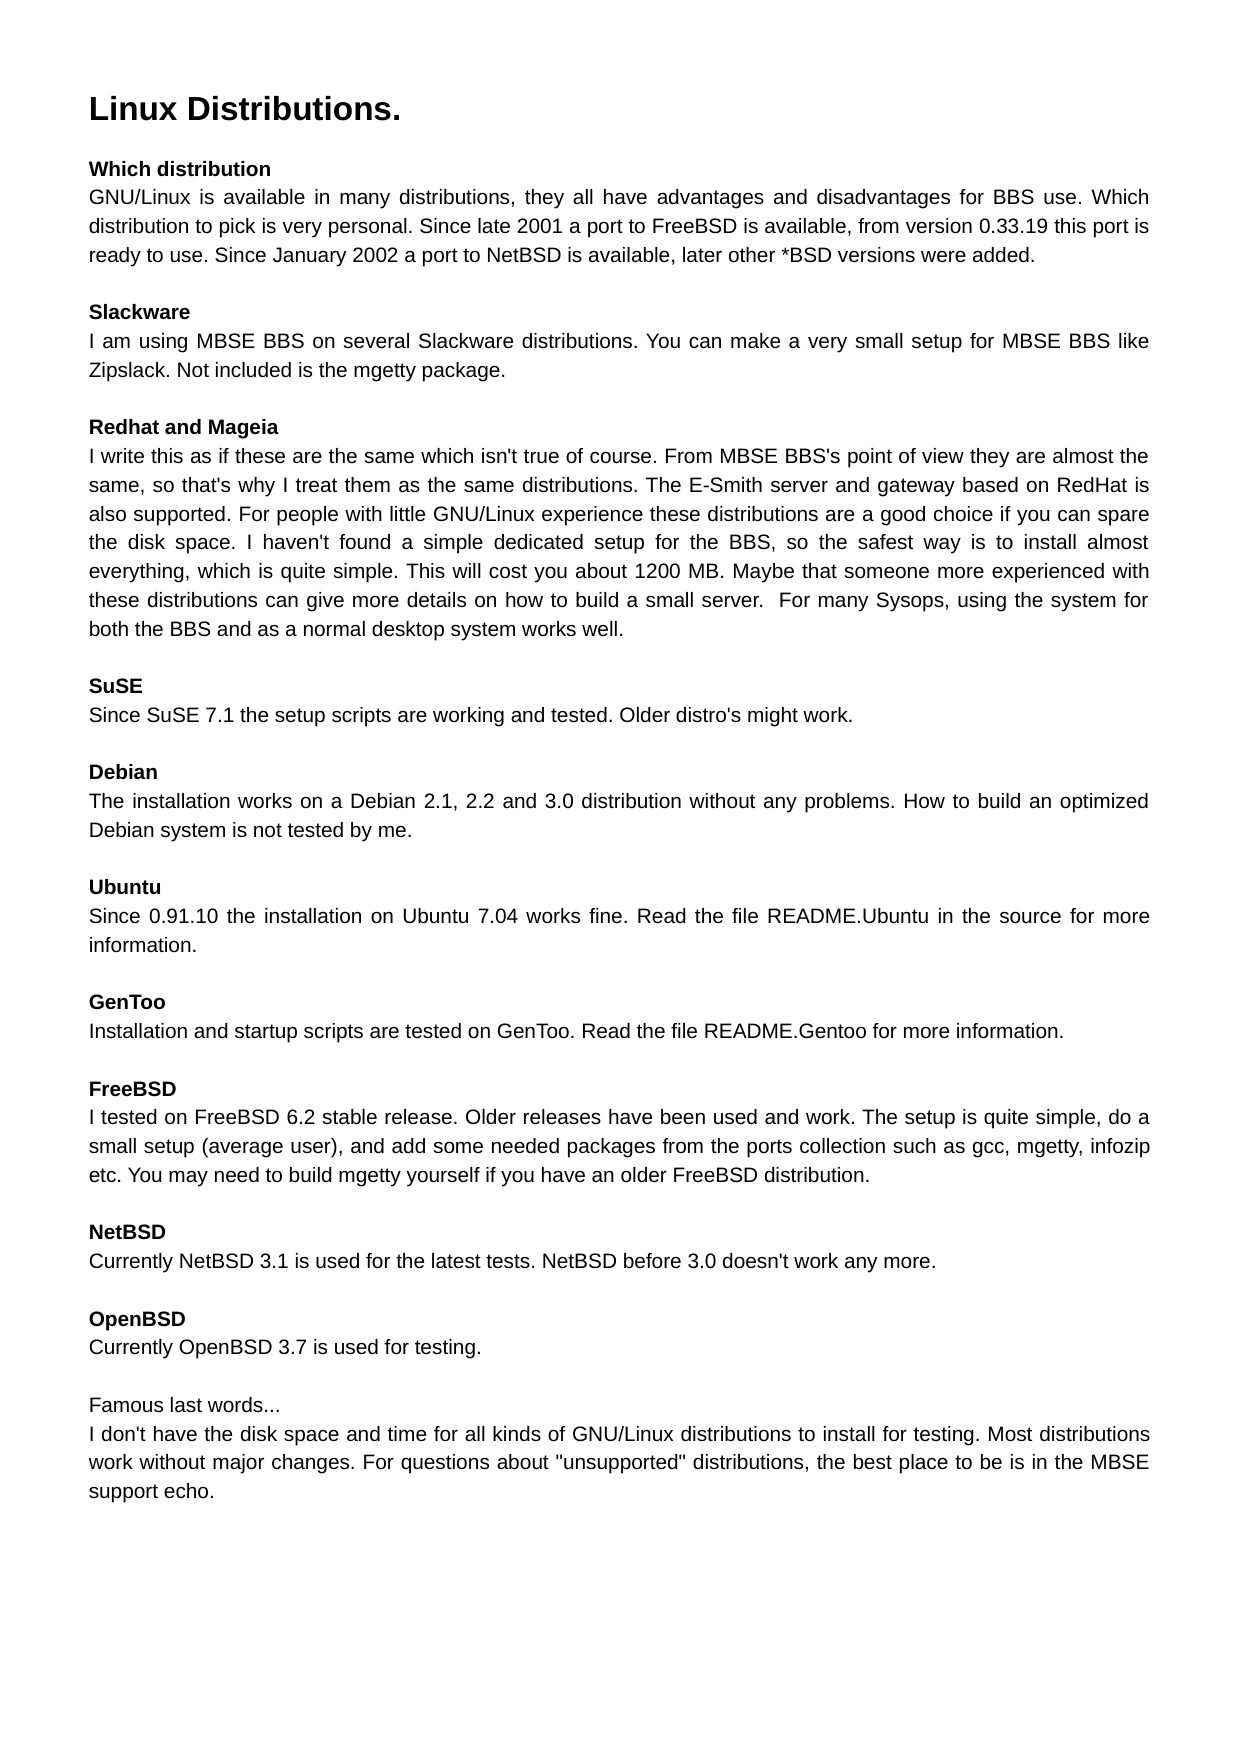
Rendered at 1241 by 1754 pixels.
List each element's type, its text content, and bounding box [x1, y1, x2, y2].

text Famous last words... [88, 1393, 1152, 1417]
text OpenBSD [88, 1306, 1152, 1330]
text Installation and startup scripts are tested on GenToo. Read the file README.Gentoo for more information. [88, 1019, 1152, 1043]
text Currently OpenBSD 3.7 is used for testing. [88, 1335, 1152, 1359]
text Redhat and Mageia [88, 415, 1152, 439]
text Since 0.91.10 the installation on Ubuntu 7.04 works fine. Read the file README.Ubuntu in the source for more information. [88, 904, 1152, 957]
text SuSE [88, 674, 1152, 698]
text Slackware [88, 300, 1152, 324]
text FreeBSD [88, 1076, 1152, 1100]
subtitle Linux Distributions. [88, 88, 1152, 127]
text I tested on FreeBSD 6.2 stable release. Older releases have been used and work. The setup is quite simple, do a small setup (average user), and add some needed packages from the ports collection such as gcc, mgetty, infozip etc. You may need to build mgetty yourself if you have an older FreeBSD distribution. [88, 1105, 1152, 1187]
text Which distribution [88, 156, 1152, 180]
text Since SuSE 7.1 the setup scripts are working and tested. Older distro's might work. [88, 703, 1152, 727]
text GNU/Linux is available in many distributions, they all have advantages and disadvantages for BBS use. Which distribution to pick is very personal. Since late 2001 a port to FreeBSD is available, from version 0.33.19 this port is ready to use. Since January 2002 a port to NetBSD is available, later other *BSD versions were added. [88, 185, 1152, 267]
text I don't have the disk space and time for all kinds of GNU/Linux distributions to install for testing. Most distributions work without major changes. For questions about "unsupported" distributions, the best place to be is in the MBSE support echo. [88, 1421, 1152, 1503]
text The installation works on a Debian 2.1, 2.2 and 3.0 distribution without any problems. How to build an optimized Debian system is not tested by me. [88, 789, 1152, 842]
text Ubuntu [88, 875, 1152, 899]
text Currently NetBSD 3.1 is used for the latest tests. NetBSD before 3.0 doesn't work any more. [88, 1249, 1152, 1273]
text Debian [88, 760, 1152, 784]
text NetBSD [88, 1220, 1152, 1244]
text GenToo [88, 990, 1152, 1014]
text I write this as if these are the same which isn't true of course. From MBSE BBS's point of view they are almost the same, so that's why I treat them as the same distributions. The E-Smith server and gateway based on RedHat is also supported. For people with little GNU/Linux experience these distributions are a good choice if you can spare the disk space. I haven't found a simple dedicated setup for the BBS, so the safest way is to install almost everything, which is quite simple. This will cost you about 1200 MB. Maybe that someone more experienced with these distributions can give more details on how to build a small server. For many Sysops, using the system for both the BBS and as a normal desktop system works well. [88, 444, 1152, 640]
text I am using MBSE BBS on several Slackware distributions. You can make a very small setup for MBSE BBS like Zipslack. Not included is the mgetty package. [88, 329, 1152, 382]
